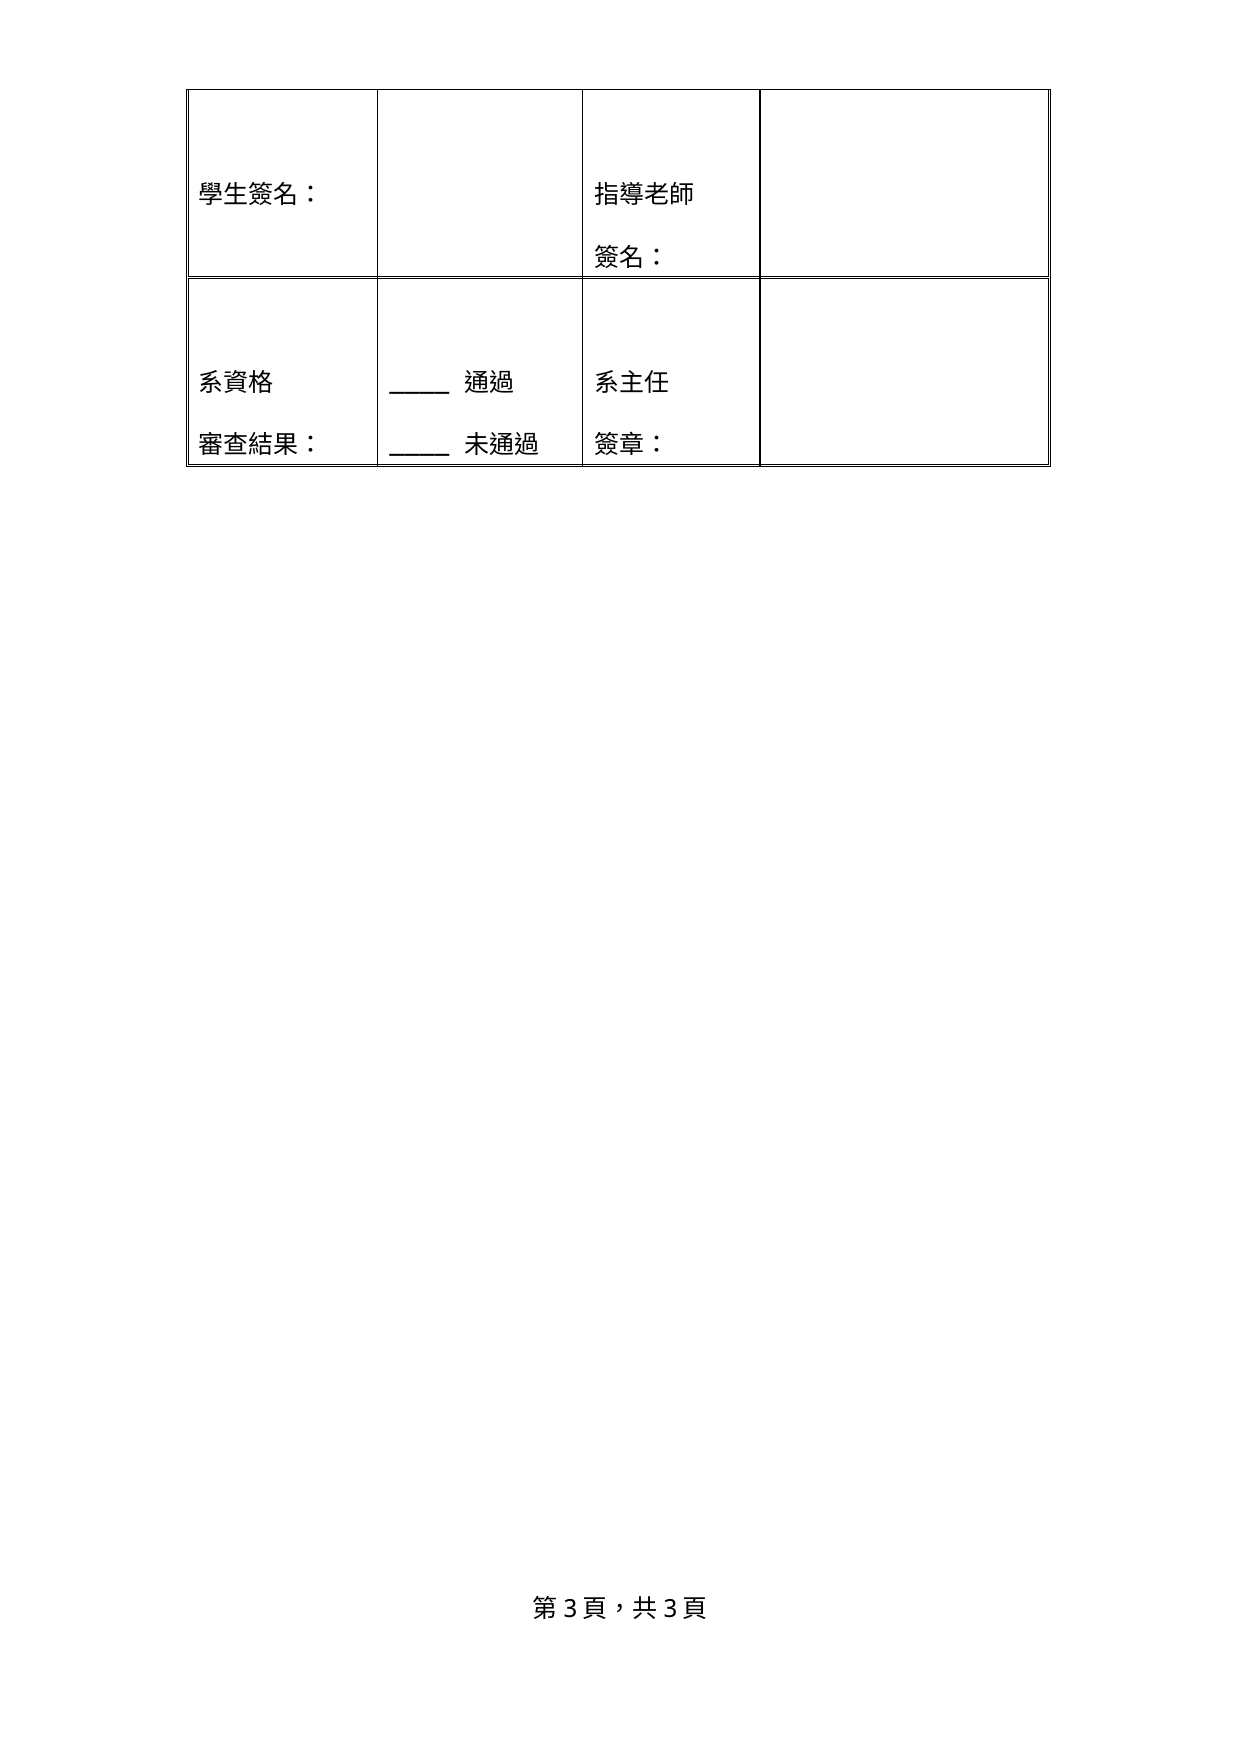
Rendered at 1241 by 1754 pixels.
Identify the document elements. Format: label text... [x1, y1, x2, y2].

table_cell [378, 90, 582, 276]
table_cell 系資格 審查結果： [189, 279, 377, 464]
table_cell ____ 通過 ____ 未通過 [378, 279, 582, 464]
table_cell [761, 279, 1048, 464]
table_cell 指導老師 簽名： [583, 90, 759, 276]
table_cell 系主任 簽章： [583, 279, 759, 464]
table_cell 學生簽名： [189, 90, 377, 276]
table_cell [761, 90, 1048, 276]
